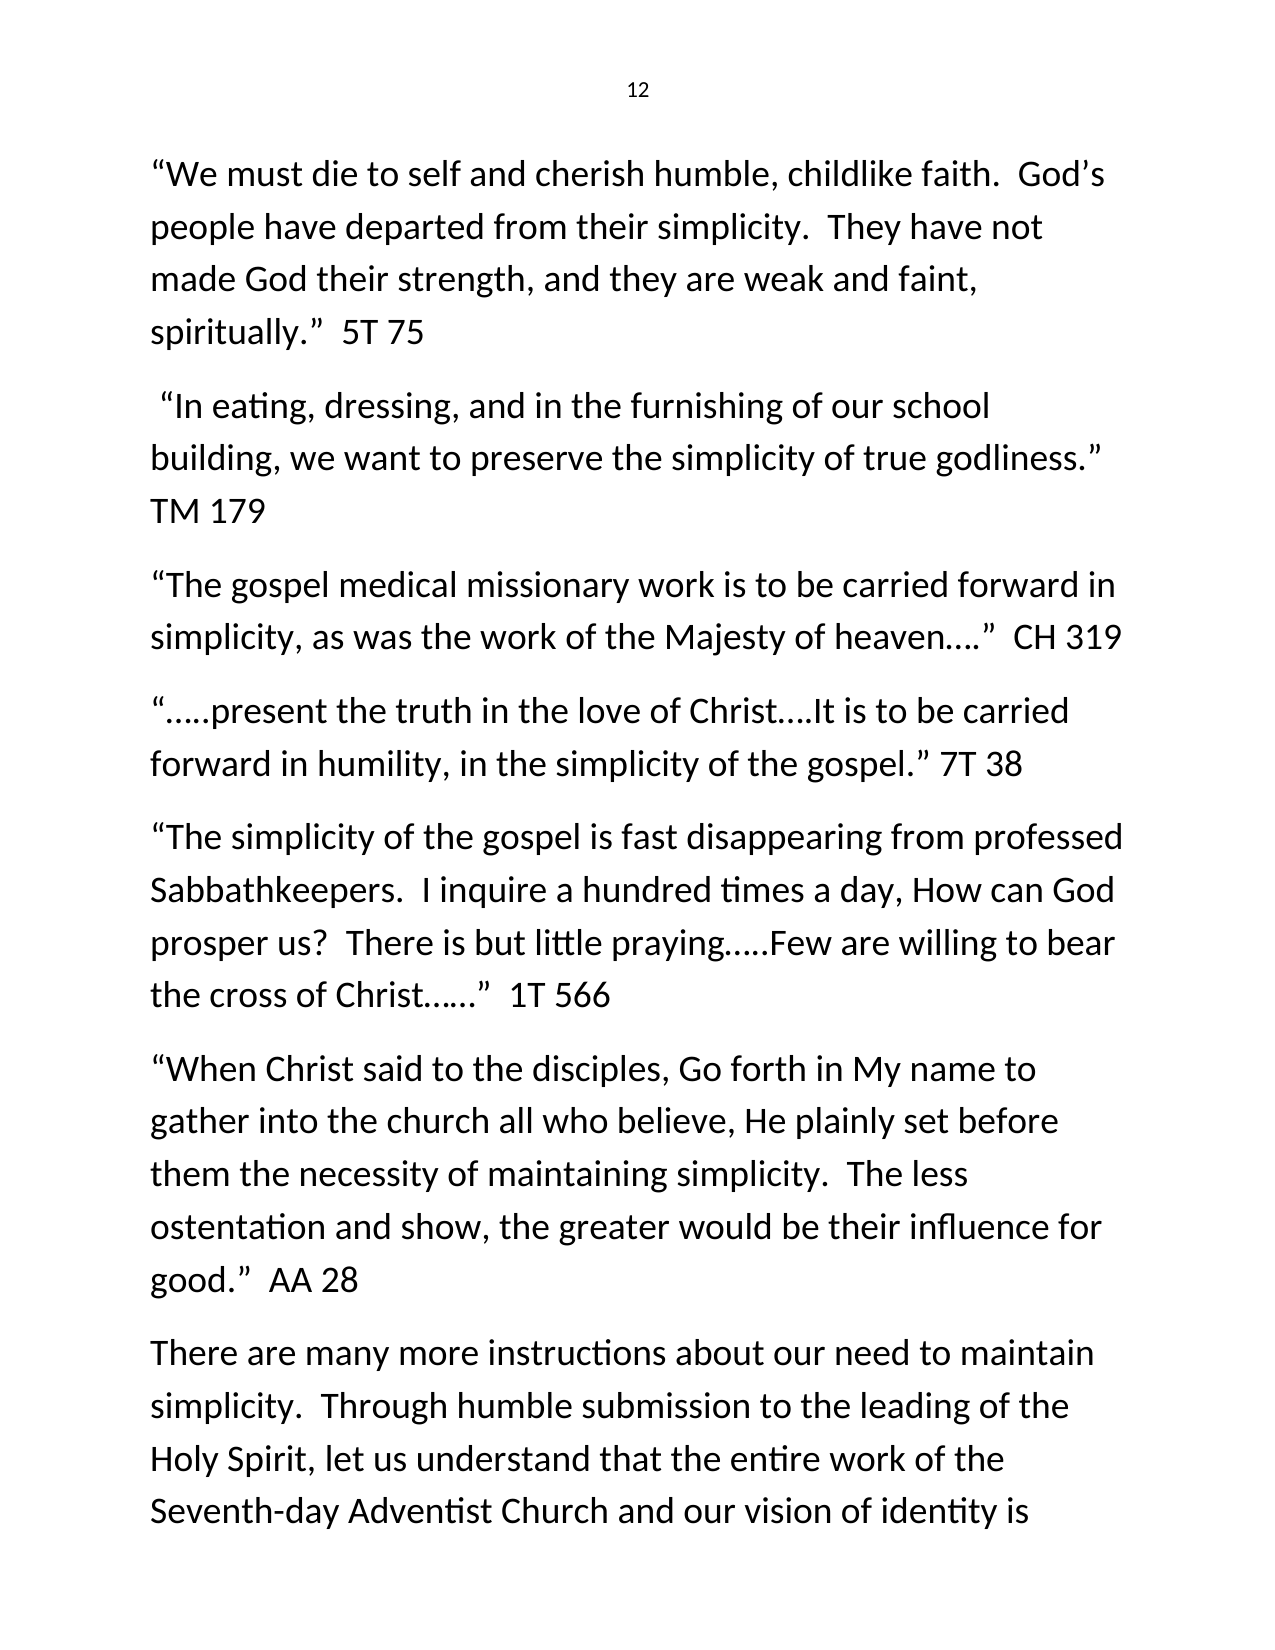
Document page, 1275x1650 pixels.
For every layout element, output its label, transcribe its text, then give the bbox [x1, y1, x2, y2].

text “…..present the truth in the love of Christ….It is to be carried forward in humility, in the simplicity of the gospel.” 7T 38 [150, 687, 1125, 785]
text There are many more instructions about our need to maintain simplicity. Through humble submission to the leading of the Holy Spirit, let us understand that the entire work of the Seventh-day Adventist Church and our vision of identity is [150, 1329, 1125, 1533]
text “The gospel medical missionary work is to be carried forward in simplicity, as was the work of the Majesty of heaven….” CH 319 [150, 561, 1125, 659]
text “The simplicity of the gospel is fast disappearing from professed Sabbathkeepers. I inquire a hundred times a day, How can God prosper us? There is but little praying…..Few are willing to bear the cross of Christ……” 1T 566 [150, 813, 1125, 1017]
text “When Christ said to the disciples, Go forth in My name to gather into the church all who believe, He plainly set before them the necessity of maintaining simplicity. The less ostentation and show, the greater would be their influence for good.” AA 28 [150, 1045, 1125, 1301]
text “We must die to self and cherish humble, childlike faith. God’s people have departed from their simplicity. They have not made God their strength, and they are weak and faint, spiritually.” 5T 75 [150, 150, 1125, 354]
text “In eating, dressing, and in the furnishing of our school building, we want to preserve the simplicity of true godliness.” TM 179 [150, 382, 1125, 533]
